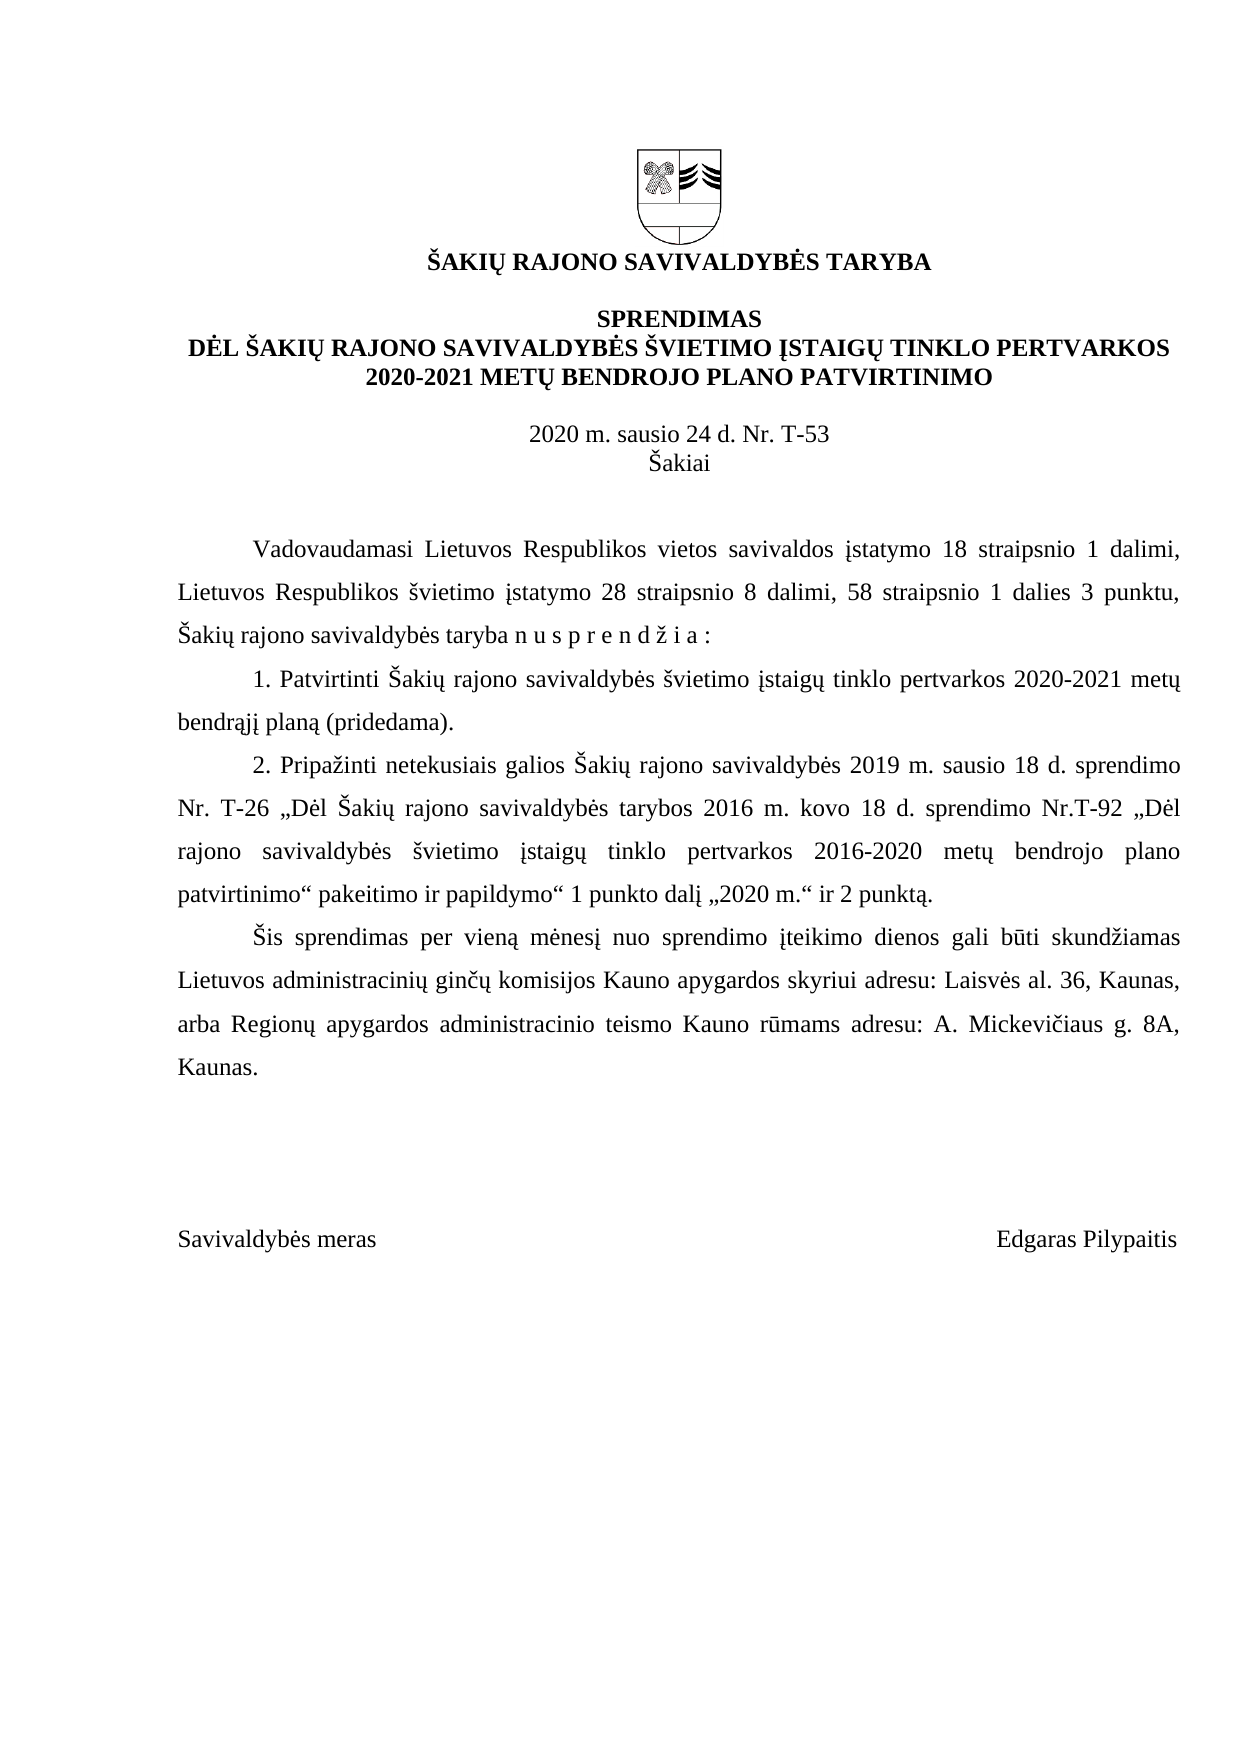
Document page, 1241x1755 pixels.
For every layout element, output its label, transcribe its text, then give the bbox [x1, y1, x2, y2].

text 1. Patvirtinti Šakių rajono savivaldybės švietimo įstaigų tinklo pertvarkos 2020-2021 metų bendrąjį planą (pridedama). [177, 664, 1181, 736]
text Dėl ŠAKIŲ rajono savivaldybės švietimo įstaigų tinklo pertvarkos 2020-2021 metų bendrojo plano patvirtinimo [177, 333, 1181, 391]
text 2020 m. sausio 24 d. Nr. T-53 [177, 419, 1181, 448]
text Savivaldybės meras Edgaras Pilypaitis [177, 1224, 1181, 1253]
text 2. Pripažinti netekusiais galios Šakių rajono savivaldybės 2019 m. sausio 18 d. sprendimo Nr. T-26 „Dėl Šakių rajono savivaldybės tarybos 2016 m. kovo 18 d. sprendimo Nr.T-92 „Dėl rajono savivaldybės švietimo įstaigų tinklo pertvarkos 2016-2020 metų bendrojo plano patvirtinimo“ pakeitimo ir papildymo“ 1 punkto dalį „2020 m.“ ir 2 punktą. [177, 750, 1181, 908]
text Vadovaudamasi Lietuvos Respublikos vietos savivaldos įstatymo 18 straipsnio 1 dalimi, Lietuvos Respublikos švietimo įstatymo 28 straipsnio 8 dalimi, 58 straipsnio 1 dalies 3 punktu, Šakių rajono savivaldybės taryba nusprendžia: [177, 534, 1181, 649]
text ŠAKIŲ RAJONO SAVIVALDYBĖS TARYBA [177, 247, 1181, 276]
text SPRENDIMAS [177, 304, 1181, 333]
text Šakiai [177, 448, 1181, 477]
text Šis sprendimas per vieną mėnesį nuo sprendimo įteikimo dienos gali būti skundžiamas Lietuvos administracinių ginčų komisijos Kauno apygardos skyriui adresu: Laisvės al. 36, Kaunas, arba Regionų apygardos administracinio teismo Kauno rūmams adresu: A. Mickevičiaus g. 8A, Kaunas. [177, 922, 1181, 1081]
